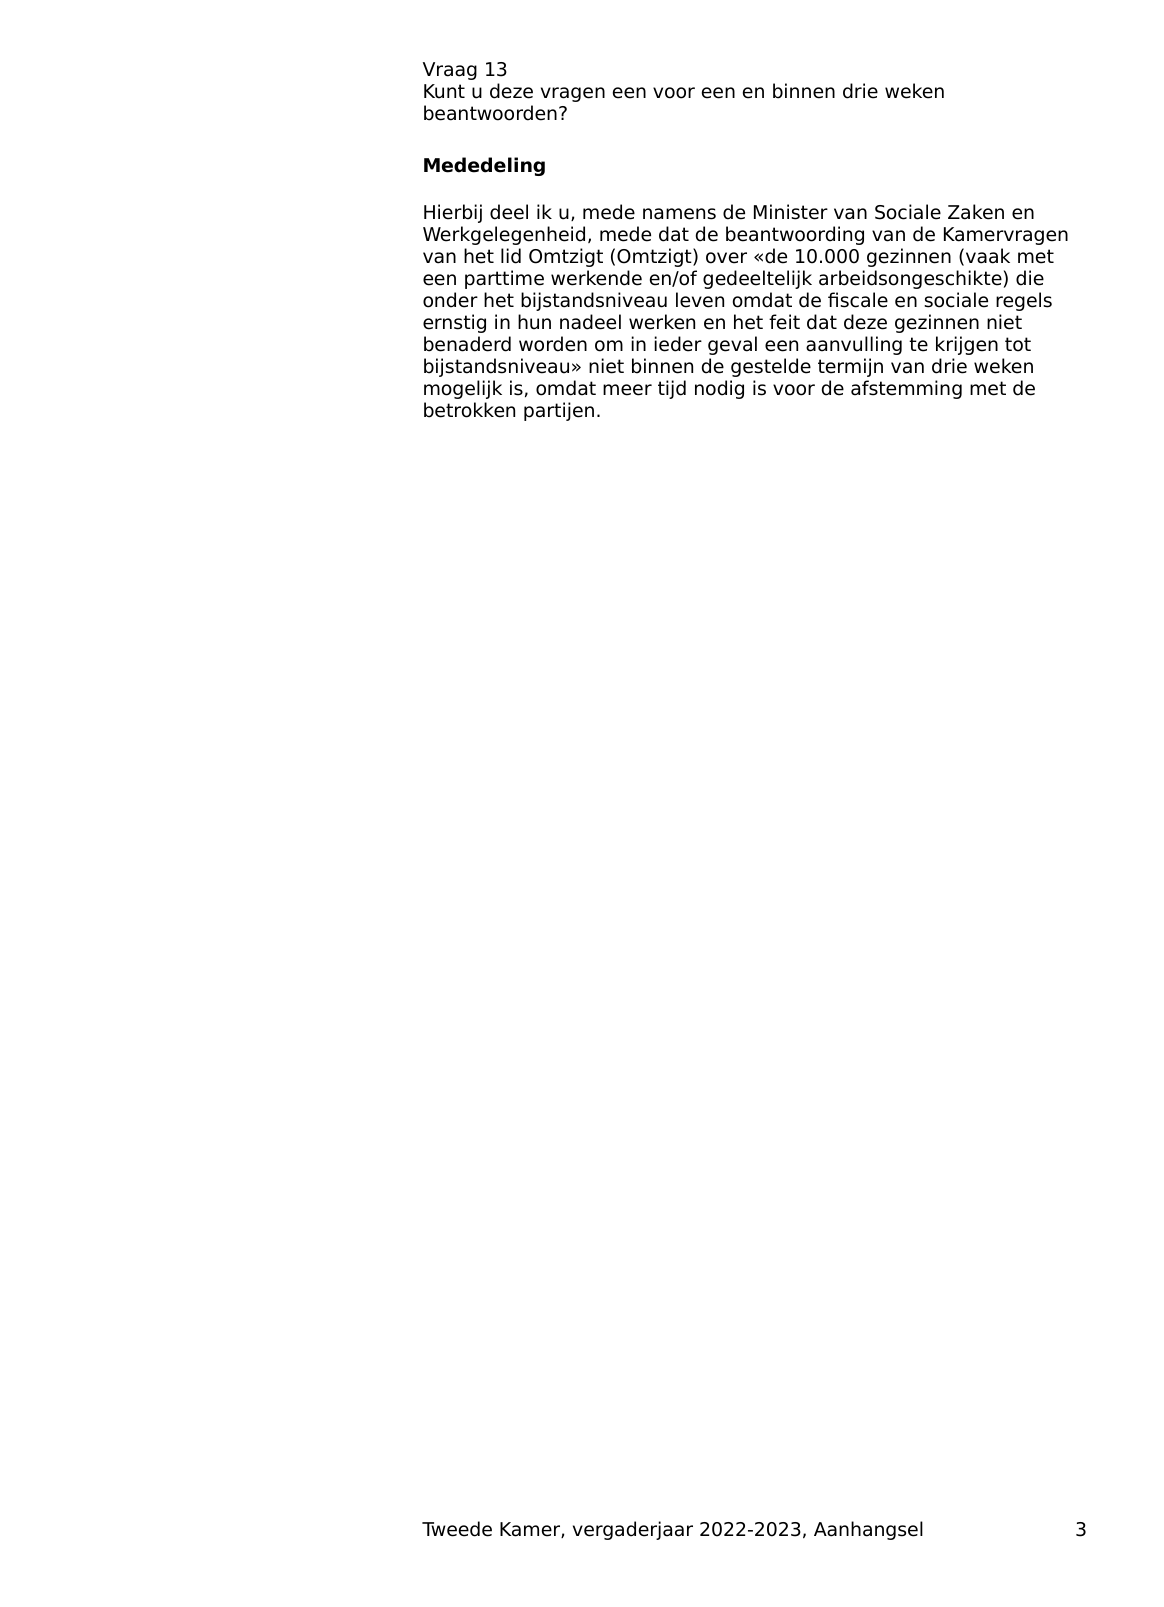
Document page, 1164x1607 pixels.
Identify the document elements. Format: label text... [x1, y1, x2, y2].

text Hierbij deel ik u, mede namens de Minister van Sociale Zaken en Werkgelegenheid, mede dat de beantwoording van de Kamervragen van het lid Omtzigt (Omtzigt) over «de 10.000 gezinnen (vaak met een parttime werkende en/of gedeeltelijk arbeidsongeschikte) die onder het bijstandsniveau leven omdat de fiscale en sociale regels ernstig in hun nadeel werken en het feit dat deze gezinnen niet benaderd worden om in ieder geval een aanvulling te krijgen tot bijstandsniveau» niet binnen de gestelde termijn van drie weken mogelijk is, omdat meer tijd nodig is voor de afstemming met de betrokken partijen. [422, 202, 1087, 422]
subtitle Mededeling [422, 155, 1087, 177]
text Kunt u deze vragen een voor een en binnen drie weken beantwoorden? [422, 81, 1087, 125]
text Vraag 13 [422, 59, 1087, 81]
